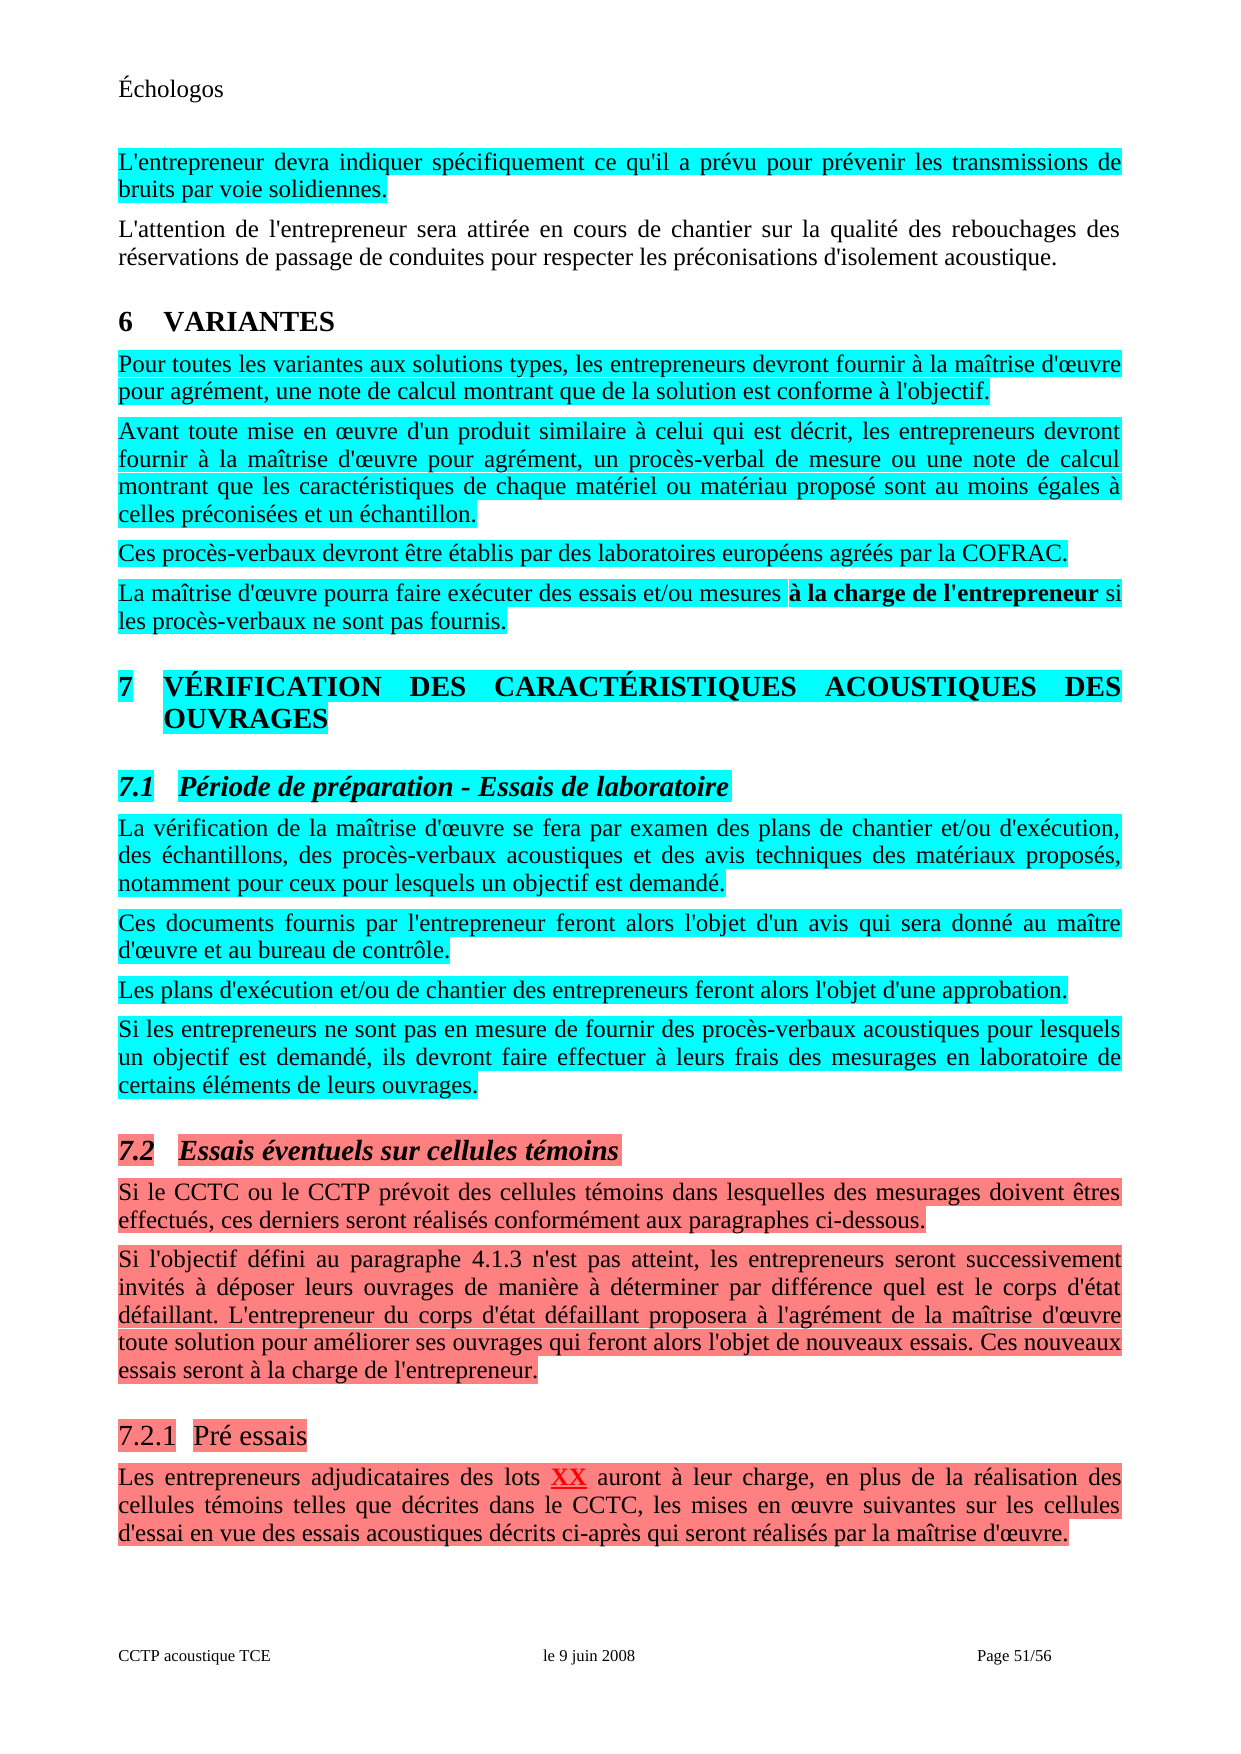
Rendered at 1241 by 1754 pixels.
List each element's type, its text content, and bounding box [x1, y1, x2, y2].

text L'attention de l'entrepreneur sera attirée en cours de chantier sur la qualité des rebouchages des réservations de passage de conduites pour respecter les préconisations d'isolement acoustique. [118, 215, 1122, 270]
subtitle Variantes [118, 306, 1122, 338]
text Ces documents fournis par l'entrepreneur feront alors l'objet d'un avis qui sera donné au maître d'œuvre et au bureau de contrôle. [118, 909, 1122, 964]
text Les plans d'exécution et/ou de chantier des entrepreneurs feront alors l'objet d'une approbation. [118, 976, 1122, 1004]
text Pour toutes les variantes aux solutions types, les entrepreneurs devront fournir à la maîtrise d'œuvre pour agrément, une note de calcul montrant que de la solution est conforme à l'objectif. [118, 350, 1122, 405]
subtitle Vérification des caractéristiques acoustiques des ouvrages [118, 670, 1122, 734]
text Ces procès-verbaux devront être établis par des laboratoires européens agréés par la COFRAC. [118, 539, 1122, 567]
text La vérification de la maîtrise d'œuvre se fera par examen des plans de chantier et/ou d'exécution, des échantillons, des procès-verbaux acoustiques et des avis techniques des matériaux proposés, notamment pour ceux pour lesquels un objectif est demandé. [118, 814, 1122, 897]
text La maîtrise d'œuvre pourra faire exécuter des essais et/ou mesures à la charge de l'entrepreneur si les procès-verbaux ne sont pas fournis. [118, 579, 1122, 634]
subtitle Période de préparation - Essais de laboratoire [118, 770, 1122, 802]
subtitle Pré essais [118, 1419, 1122, 1452]
text Si les entrepreneurs ne sont pas en mesure de fournir des procès-verbaux acoustiques pour lesquels un objectif est demandé, ils devront faire effectuer à leurs frais des mesurages en laboratoire de certains éléments de leurs ouvrages. [118, 1016, 1122, 1099]
text Si le CCTC ou le CCTP prévoit des cellules témoins dans lesquelles des mesurages doivent êtres effectués, ces derniers seront réalisés conformément aux paragraphes ci-dessous. [118, 1178, 1122, 1233]
text Les entrepreneurs adjudicataires des lots XX auront à leur charge, en plus de la réalisation des cellules témoins telles que décrites dans le CCTC, les mises en œuvre suivantes sur les cellules d'essai en vue des essais acoustiques décrits ci-après qui seront réalisés par la maîtrise d'œuvre. [118, 1463, 1122, 1546]
text Si l'objectif défini au paragraphe 4.1.3 n'est pas atteint, les entrepreneurs seront successivement invités à déposer leurs ouvrages de manière à déterminer par différence quel est le corps d'état défaillant. L'entrepreneur du corps d'état défaillant proposera à l'agrément de la maîtrise d'œuvre toute solution pour améliorer ses ouvrages qui feront alors l'objet de nouveaux essais. Ces nouveaux essais seront à la charge de l'entrepreneur. [118, 1245, 1122, 1384]
subtitle Essais éventuels sur cellules témoins [118, 1134, 1122, 1166]
text L'entrepreneur devra indiquer spécifiquement ce qu'il a prévu pour prévenir les transmissions de bruits par voie solidiennes. [118, 148, 1122, 203]
text Avant toute mise en œuvre d'un produit similaire à celui qui est décrit, les entrepreneurs devront fournir à la maîtrise d'œuvre pour agrément, un procès-verbal de mesure ou une note de calcul montrant que les caractéristiques de chaque matériel ou matériau proposé sont au moins égales à celles préconisées et un échantillon. [118, 417, 1122, 528]
